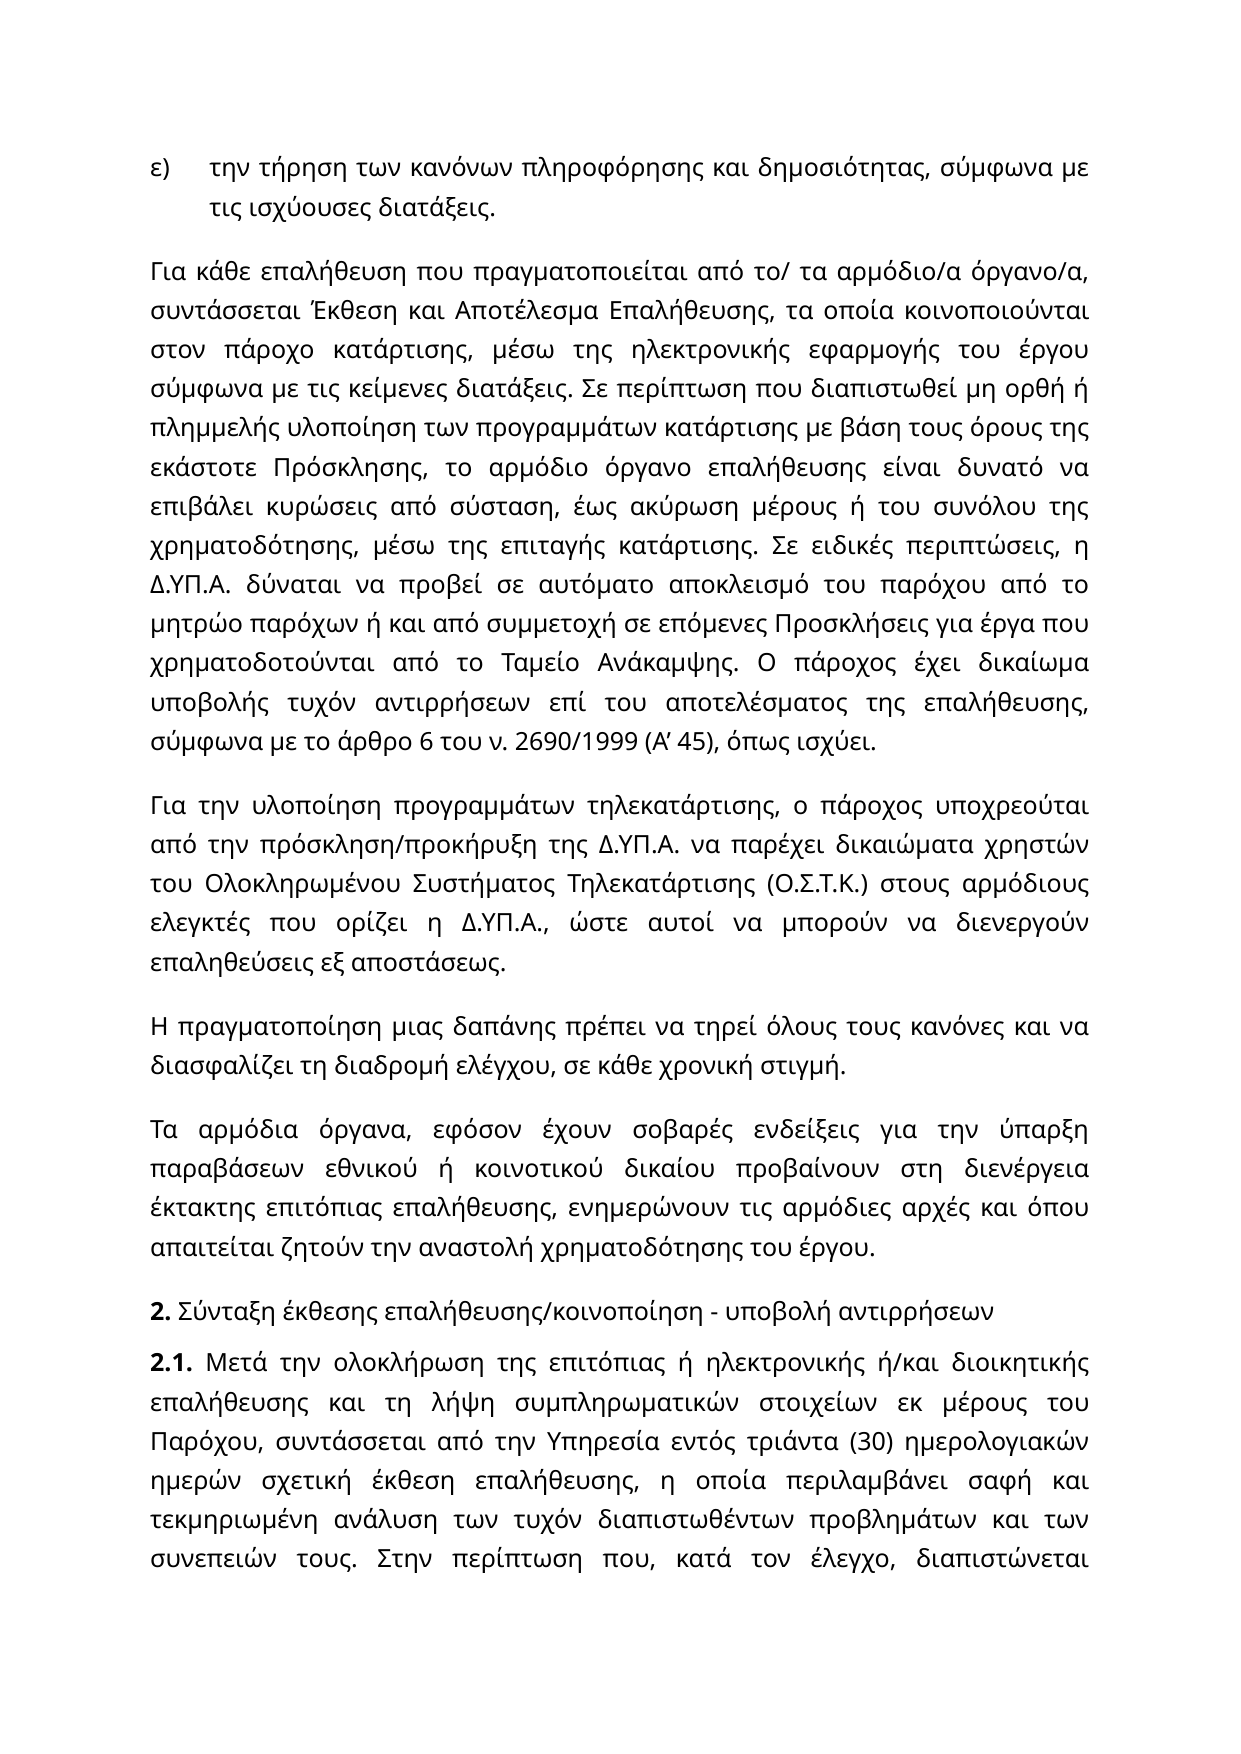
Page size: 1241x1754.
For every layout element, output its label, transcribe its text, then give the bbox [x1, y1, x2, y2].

text Τα αρμόδια όργανα, εφόσον έχουν σοβαρές ενδείξεις για την ύπαρξη παραβάσεων εθνικού ή κοινοτικού δικαίου προβαίνουν στη διενέργεια έκτακτης επιτόπιας επαλήθευσης, ενημερώνουν τις αρμόδιες αρχές και όπου απαιτείται ζητούν την αναστολή χρηματοδότησης του έργου. [150, 1112, 1090, 1263]
text Για κάθε επαλήθευση που πραγματοποιείται από το/ τα αρμόδιο/α όργανο/α, συντάσσεται Έκθεση και Αποτέλεσμα Επαλήθευσης, τα οποία κοινοποιούνται στον πάροχο κατάρτισης, μέσω της ηλεκτρονικής εφαρμογής του έργου σύμφωνα με τις κείμενες διατάξεις. Σε περίπτωση που διαπιστωθεί μη ορθή ή πλημμελής υλοποίηση των προγραμμάτων κατάρτισης με βάση τους όρους της εκάστοτε Πρόσκλησης, το αρμόδιο όργανο επαλήθευσης είναι δυνατό να επιβάλει κυρώσεις από σύσταση, έως ακύρωση μέρους ή του συνόλου της χρηματοδότησης, μέσω της επιταγής κατάρτισης. Σε ειδικές περιπτώσεις, η Δ.ΥΠ.Α. δύναται να προβεί σε αυτόματο αποκλεισμό του παρόχου από το μητρώο παρόχων ή και από συμμετοχή σε επόμενες Προσκλήσεις για έργα που χρηματοδοτούνται από το Ταμείο Ανάκαμψης. Ο πάροχος έχει δικαίωμα υποβολής τυχόν αντιρρήσεων επί του αποτελέσματος της επαλήθευσης, σύμφωνα με το άρθρο 6 του ν. 2690/1999 (Α’ 45), όπως ισχύει. [150, 253, 1090, 757]
text Η πραγματοποίηση μιας δαπάνης πρέπει να τηρεί όλους τους κανόνες και να διασφαλίζει τη διαδρομή ελέγχου, σε κάθε χρονική στιγμή. [150, 1008, 1090, 1082]
list ε) την τήρηση των κανόνων πληροφόρησης και δημοσιότητας, σύμφωνα με τις ισχύουσες διατάξεις. [150, 150, 1090, 223]
text 2. Σύνταξη έκθεσης επαλήθευσης/κοινοποίηση - υποβολή αντιρρήσεων [150, 1293, 1090, 1327]
text 2.1. Μετά την ολοκλήρωση της επιτόπιας ή ηλεκτρονικής ή/και διοικητικής επαλήθευσης και τη λήψη συμπληρωματικών στοιχείων εκ μέρους του Παρόχου, συντάσσεται από την Υπηρεσία εντός τριάντα (30) ημερολογιακών ημερών σχετική έκθεση επαλήθευσης, η οποία περιλαμβάνει σαφή και τεκμηριωμένη ανάλυση των τυχόν διαπιστωθέντων προβλημάτων και των συνεπειών τους. Στην περίπτωση που, κατά τον έλεγχο, διαπιστώνεται [150, 1345, 1090, 1575]
text Για την υλοποίηση προγραμμάτων τηλεκατάρτισης, ο πάροχος υποχρεούται από την πρόσκληση/προκήρυξη της Δ.ΥΠ.Α. να παρέχει δικαιώματα χρηστών του Ολοκληρωμένου Συστήματος Τηλεκατάρτισης (Ο.Σ.Τ.Κ.) στους αρμόδιους ελεγκτές που ορίζει η Δ.ΥΠ.Α., ώστε αυτοί να μπορούν να διενεργούν επαληθεύσεις εξ αποστάσεως. [150, 787, 1090, 978]
